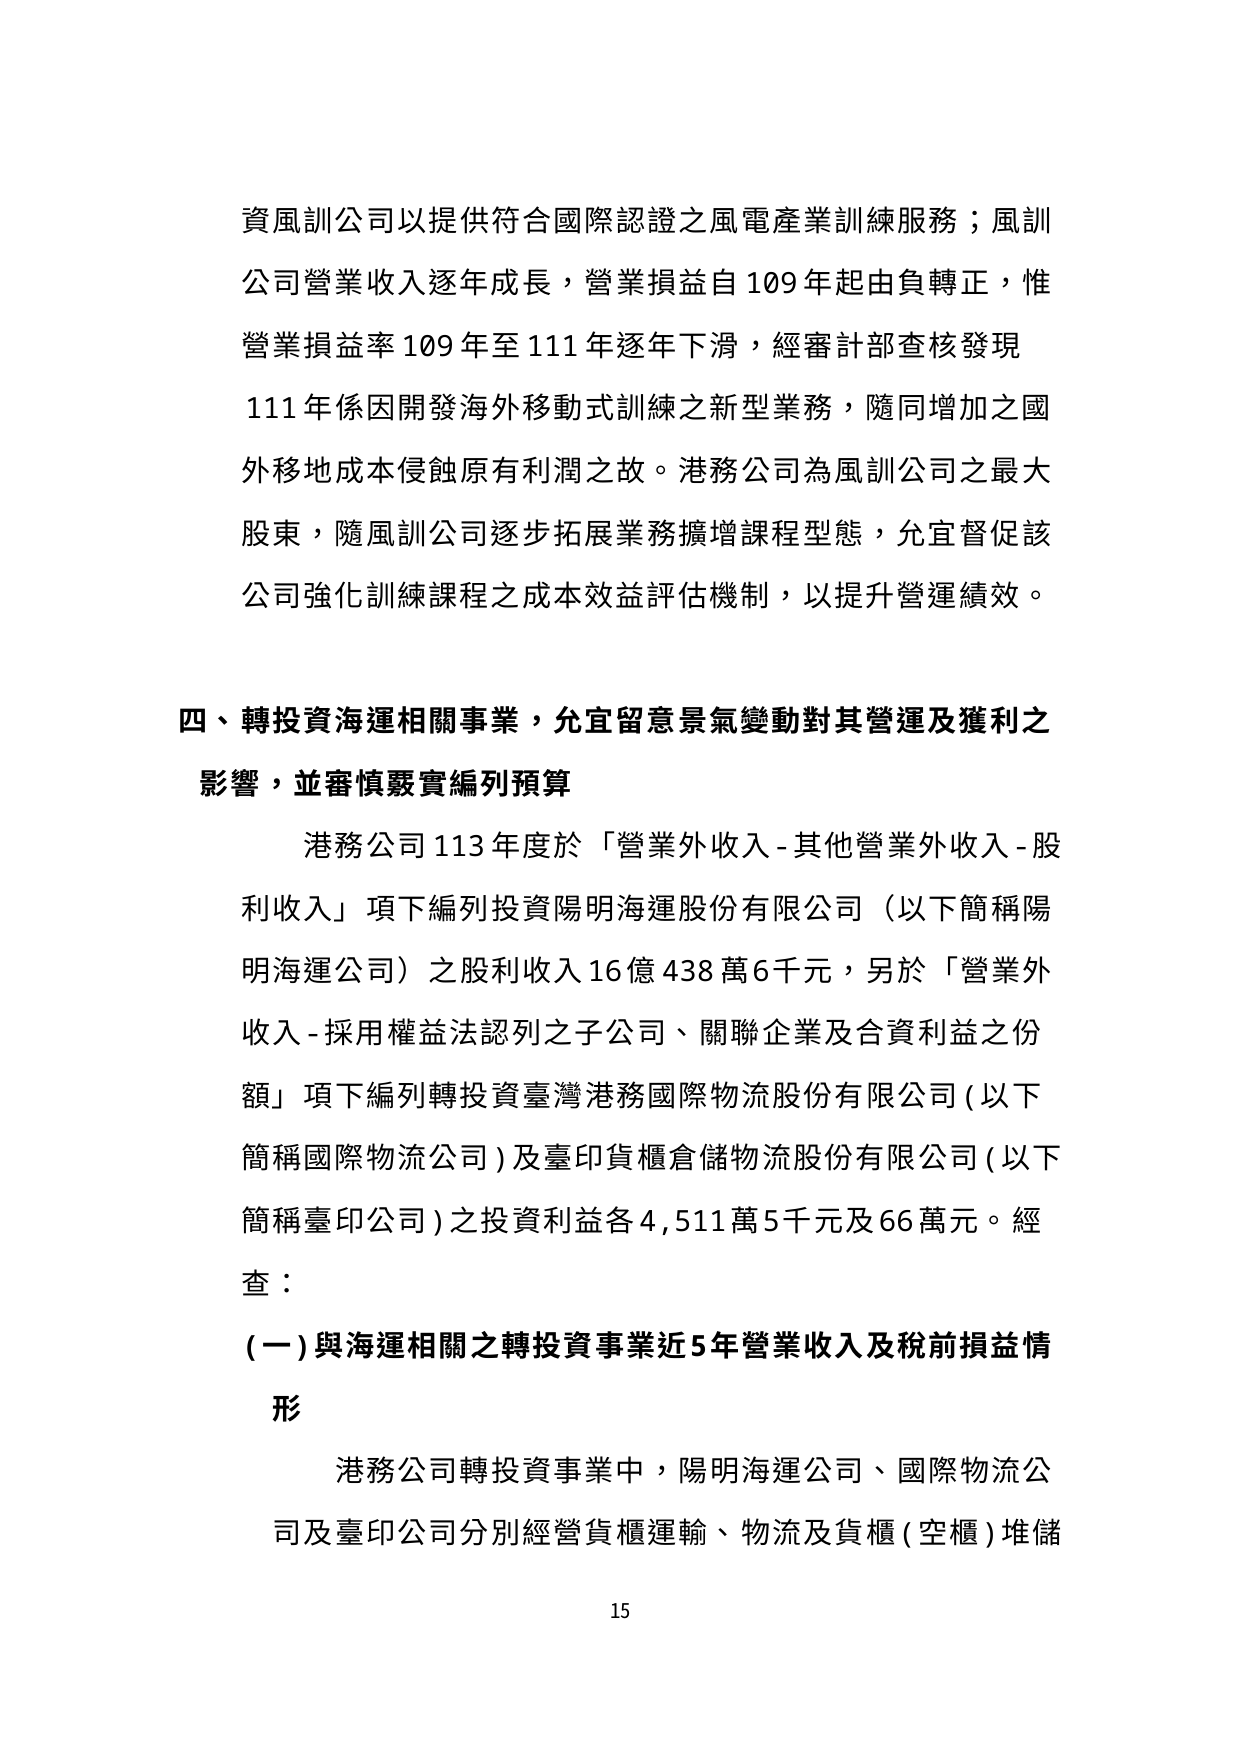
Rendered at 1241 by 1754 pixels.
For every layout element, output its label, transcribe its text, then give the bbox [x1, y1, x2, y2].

text 港務公司113年度於「營業外收入-其他營業外收入-股利收入」項下編列投資陽明海運股份有限公司（以下簡稱陽明海運公司）之股利收入16億438萬6千元，另於「營業外收入-採用權益法認列之子公司、關聯企業及合資利益之份額」項下編列轉投資臺灣港務國際物流股份有限公司(以下簡稱國際物流公司)及臺印貨櫃倉儲物流股份有限公司(以下簡稱臺印公司)之投資利益各4,511萬5千元及66萬元。經查： [236, 802, 1063, 1302]
text 資風訓公司以提供符合國際認證之風電產業訓練服務；風訓公司營業收入逐年成長，營業損益自109年起由負轉正，惟營業損益率109年至111年逐年下滑，經審計部查核發現111年係因開發海外移動式訓練之新型業務，隨同增加之國外移地成本侵蝕原有利潤之故。港務公司為風訓公司之最大股東，隨風訓公司逐步拓展業務擴增課程型態，允宜督促該公司強化訓練課程之成本效益評估機制，以提升營運績效。 [236, 177, 1063, 615]
text 港務公司轉投資事業中，陽明海運公司、國際物流公司及臺印公司分別經營貨櫃運輸、物流及貨櫃(空櫃)堆儲 [266, 1427, 1063, 1552]
text 四、轉投資海運相關事業，允宜留意景氣變動對其營運及獲利之影響，並審慎覈實編列預算 [177, 677, 1063, 802]
text (一)與海運相關之轉投資事業近5年營業收入及稅前損益情形 [236, 1302, 1063, 1427]
